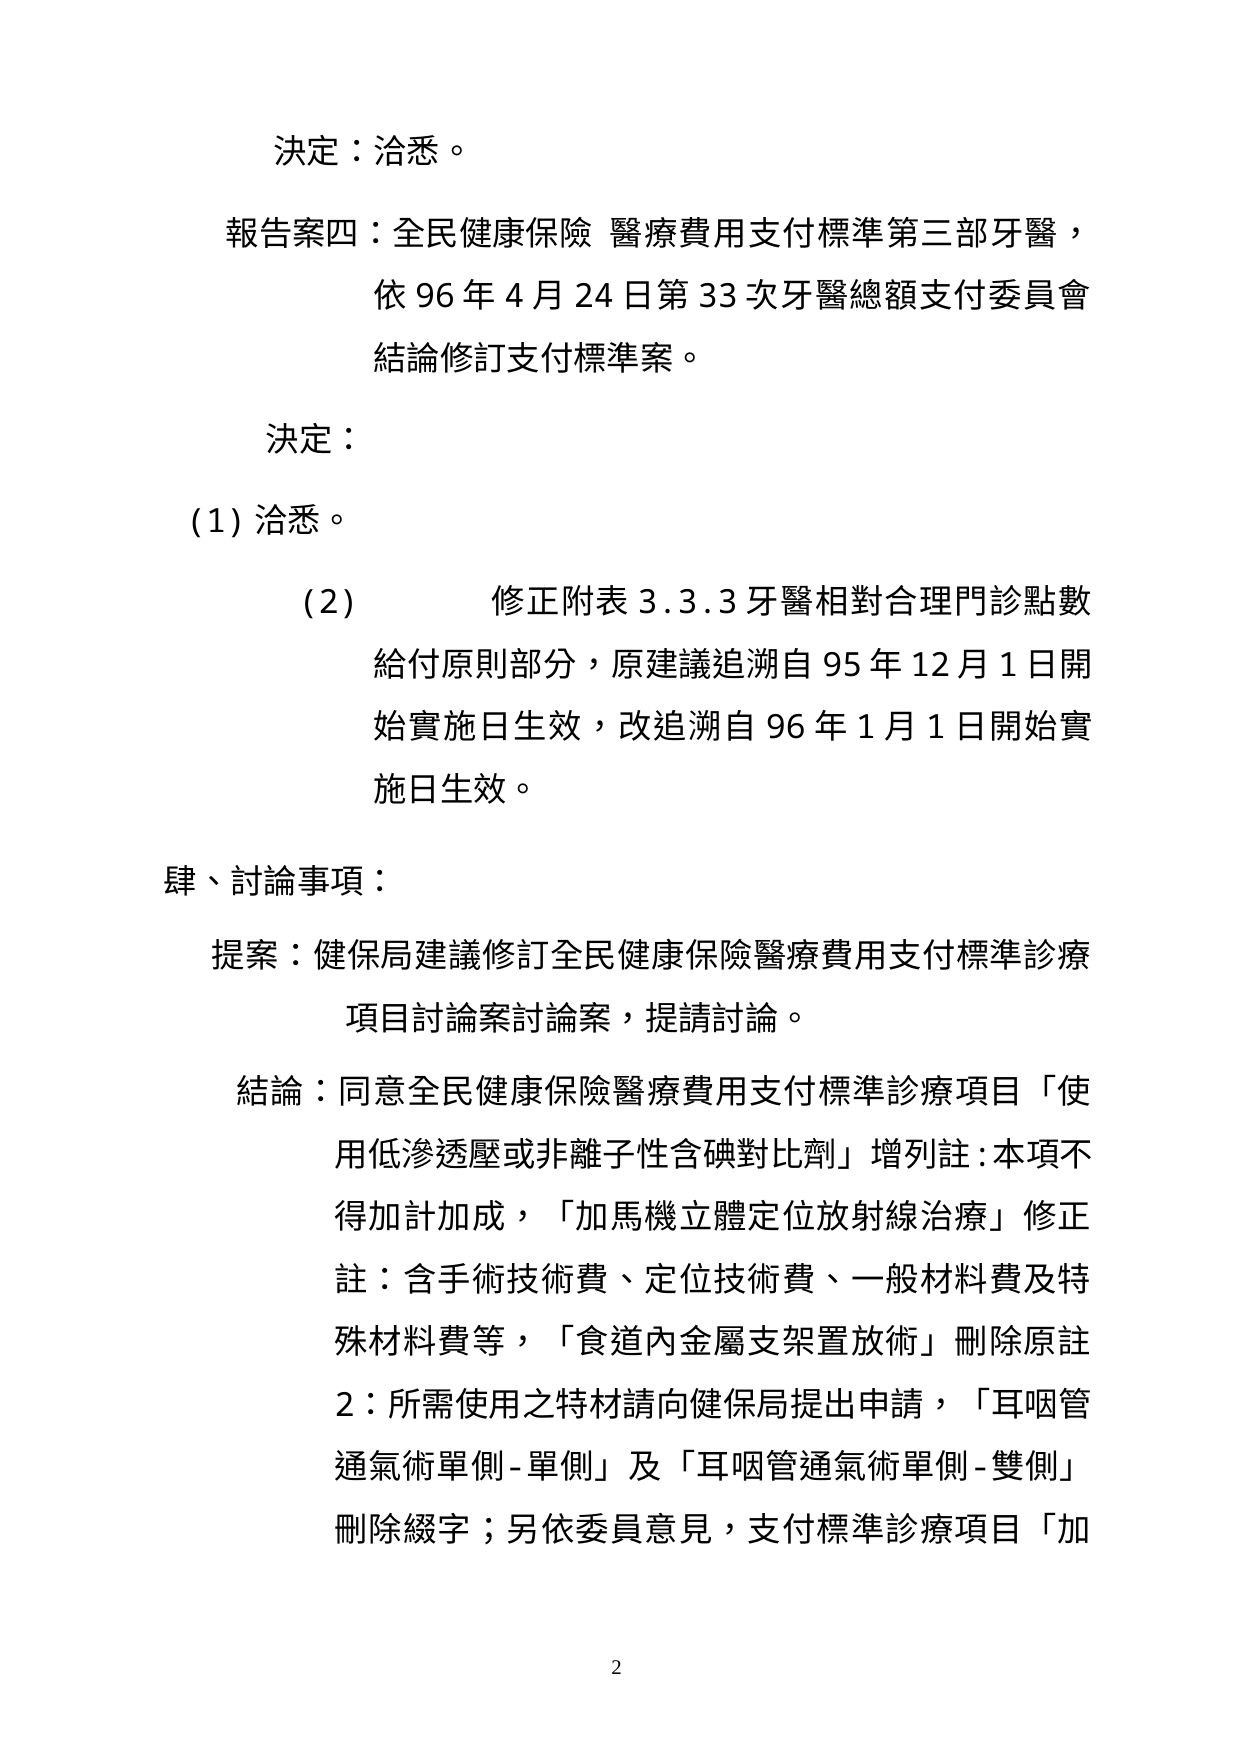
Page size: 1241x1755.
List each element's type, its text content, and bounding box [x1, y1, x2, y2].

text 肆、討論事項： [163, 838, 1093, 900]
text 提案：健保局建議修訂全民健康保險醫療費用支付標準診療項目討論案討論案，提請討論。 [212, 911, 1093, 1036]
text 決定：洽悉。 [258, 108, 1093, 170]
text 決定： [211, 395, 1093, 458]
list 修正附表3.3.3牙醫相對合理門診點數給付原則部分，原建議追溯自95年12月1日開始實施日生效，改追溯自96年1月1日開始實施日生效。 [298, 558, 1093, 808]
text 報告案四：全民健康保險 醫療費用支付標準第三部牙醫，依96年4月24日第33次牙醫總額支付委員會結論修訂支付標準案。 [226, 189, 1093, 376]
list 洽悉。 [136, 476, 1093, 539]
text 結論：同意全民健康保險醫療費用支付標準診療項目「使用低滲透壓或非離子性含碘對比劑」增列註:本項不得加計加成，「加馬機立體定位放射線治療」修正註：含手術技術費、定位技術費、一般材料費及特殊材料費等，「食道內金屬支架置放術」刪除原註2：所需使用之特材請向健保局提出申請，「耳咽管通氣術單側-單側」及「耳咽管通氣術單側-雙側」刪除綴字；另依委員意見，支付標準診療項目「加 [236, 1048, 1093, 1548]
